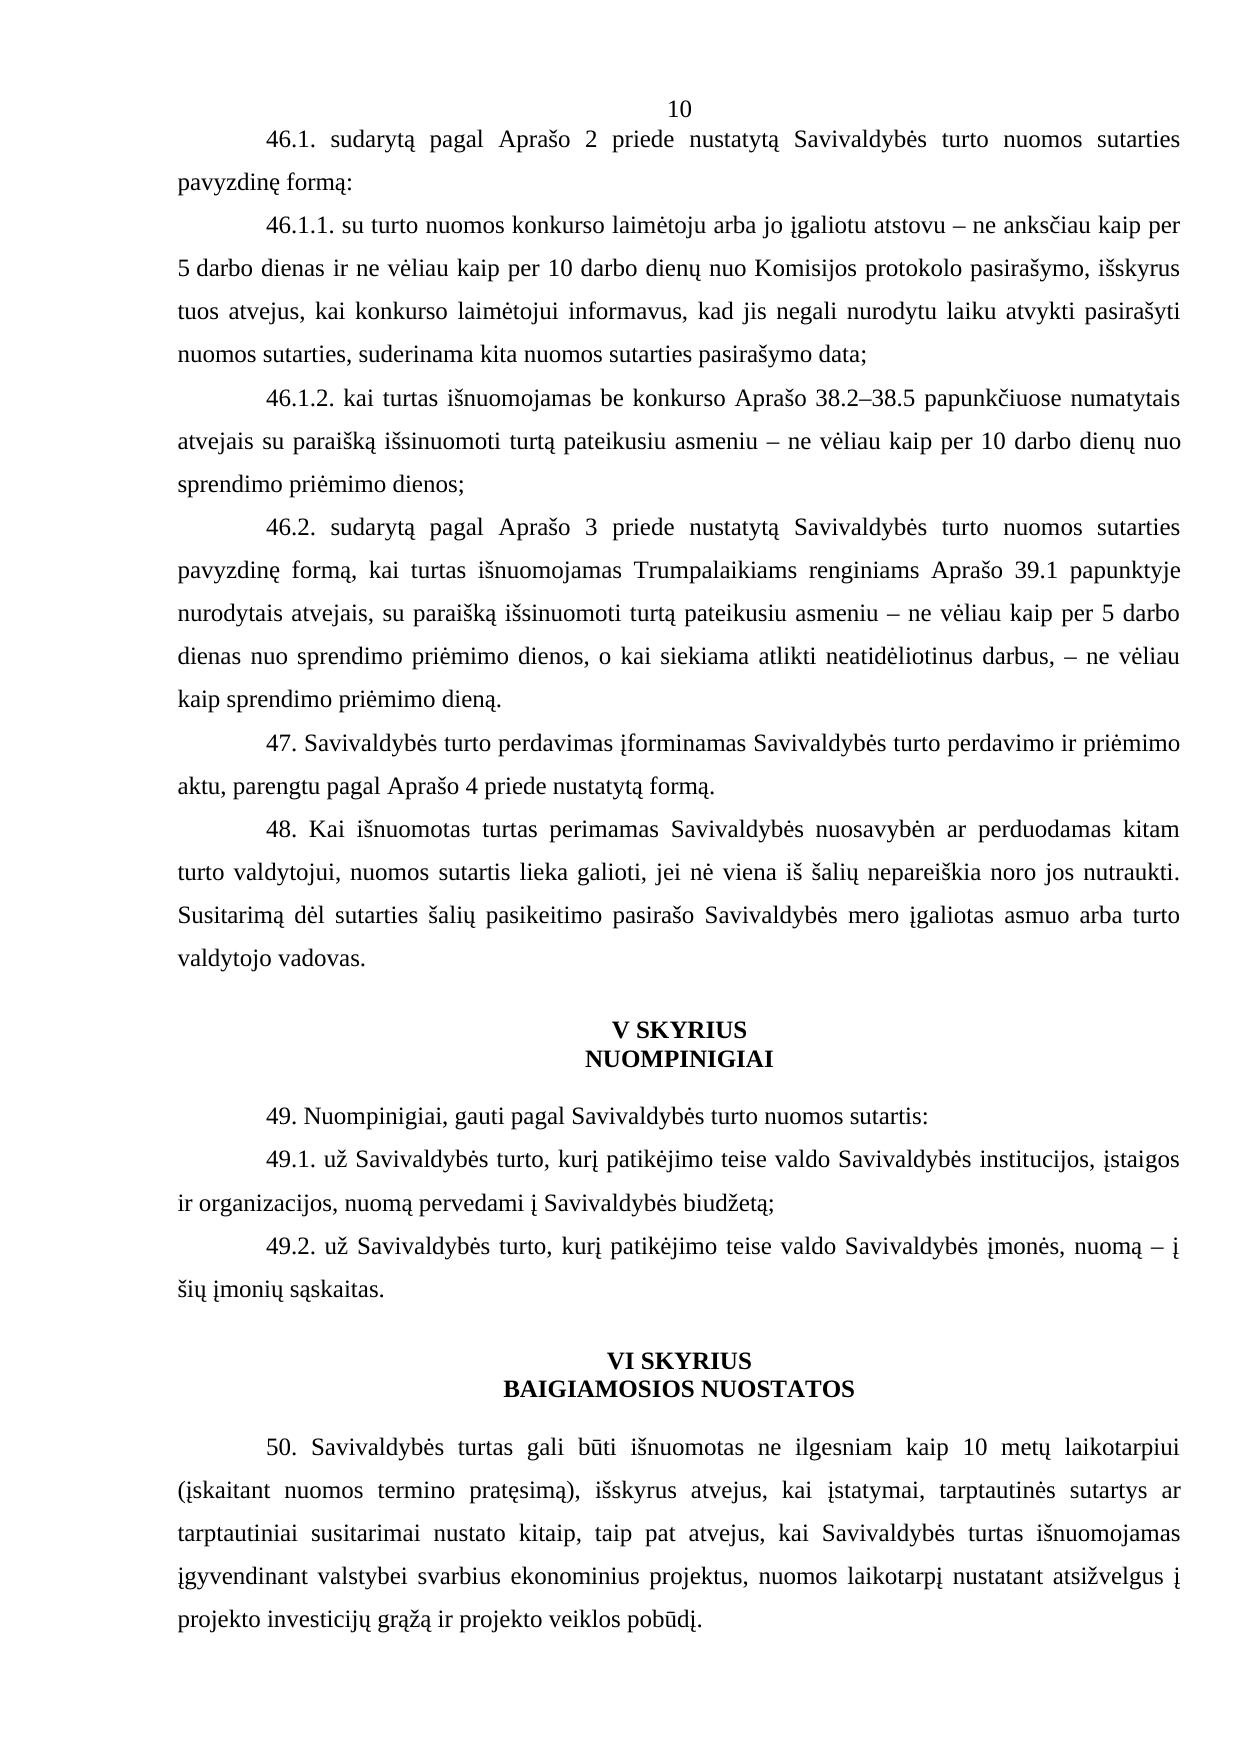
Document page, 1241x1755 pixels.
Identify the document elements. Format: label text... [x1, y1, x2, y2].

text BAIGIAMOSIOS NUOSTATOS [177, 1374, 1181, 1403]
text NUOMPINIGIAI [177, 1044, 1181, 1073]
text 49.2. už Savivaldybės turto, kurį patikėjimo teise valdo Savivaldybės įmonės, nuomą – į šių įmonių sąskaitas. [177, 1231, 1181, 1303]
text 49.1. už Savivaldybės turto, kurį patikėjimo teise valdo Savivaldybės institucijos, įstaigos ir organizacijos, nuomą pervedami į Savivaldybės biudžetą; [177, 1144, 1181, 1216]
text 46.1. sudarytą pagal Aprašo 2 priede nustatytą Savivaldybės turto nuomos sutarties pavyzdinę formą: [177, 124, 1181, 196]
text 46.2. sudarytą pagal Aprašo 3 priede nustatytą Savivaldybės turto nuomos sutarties pavyzdinę formą, kai turtas išnuomojamas Trumpalaikiams renginiams Aprašo 39.1 papunktyje nurodytais atvejais, su paraišką išsinuomoti turtą pateikusiu asmeniu – ne vėliau kaip per 5 darbo dienas nuo sprendimo priėmimo dienos, o kai siekiama atlikti neatidėliotinus darbus, – ne vėliau kaip sprendimo priėmimo dieną. [177, 512, 1181, 713]
text 50. Savivaldybės turtas gali būti išnuomotas ne ilgesniam kaip 10 metų laikotarpiui (įskaitant nuomos termino pratęsimą), išskyrus atvejus, kai įstatymai, tarptautinės sutartys ar tarptautiniai susitarimai nustato kitaip, taip pat atvejus, kai Savivaldybės turtas išnuomojamas įgyvendinant valstybei svarbius ekonominius projektus, nuomos laikotarpį nustatant atsižvelgus į projekto investicijų grąžą ir projekto veiklos pobūdį. [177, 1432, 1181, 1633]
text VI SKYRIUS [177, 1346, 1181, 1374]
text 46.1.1. su turto nuomos konkurso laimėtoju arba jo įgaliotu atstovu – ne anksčiau kaip per 5 darbo dienas ir ne vėliau kaip per 10 darbo dienų nuo Komisijos protokolo pasirašymo, išskyrus tuos atvejus, kai konkurso laimėtojui informavus, kad jis negali nurodytu laiku atvykti pasirašyti nuomos sutarties, suderinama kita nuomos sutarties pasirašymo data; [177, 210, 1181, 368]
text 46.1.2. kai turtas išnuomojamas be konkurso Aprašo 38.2–38.5 papunkčiuose numatytais atvejais su paraišką išsinuomoti turtą pateikusiu asmeniu – ne vėliau kaip per 10 darbo dienų nuo sprendimo priėmimo dienos; [177, 383, 1181, 498]
text 47. Savivaldybės turto perdavimas įforminamas Savivaldybės turto perdavimo ir priėmimo aktu, parengtu pagal Aprašo 4 priede nustatytą formą. [177, 728, 1181, 799]
text 48. Kai išnuomotas turtas perimamas Savivaldybės nuosavybėn ar perduodamas kitam turto valdytojui, nuomos sutartis lieka galioti, jei nė viena iš šalių nepareiškia noro jos nutraukti. Susitarimą dėl sutarties šalių pasikeitimo pasirašo Savivaldybės mero įgaliotas asmuo arba turto valdytojo vadovas. [177, 814, 1181, 972]
text V SKYRIUS [177, 1015, 1181, 1044]
text 49. Nuompinigiai, gauti pagal Savivaldybės turto nuomos sutartis: [177, 1101, 1181, 1130]
